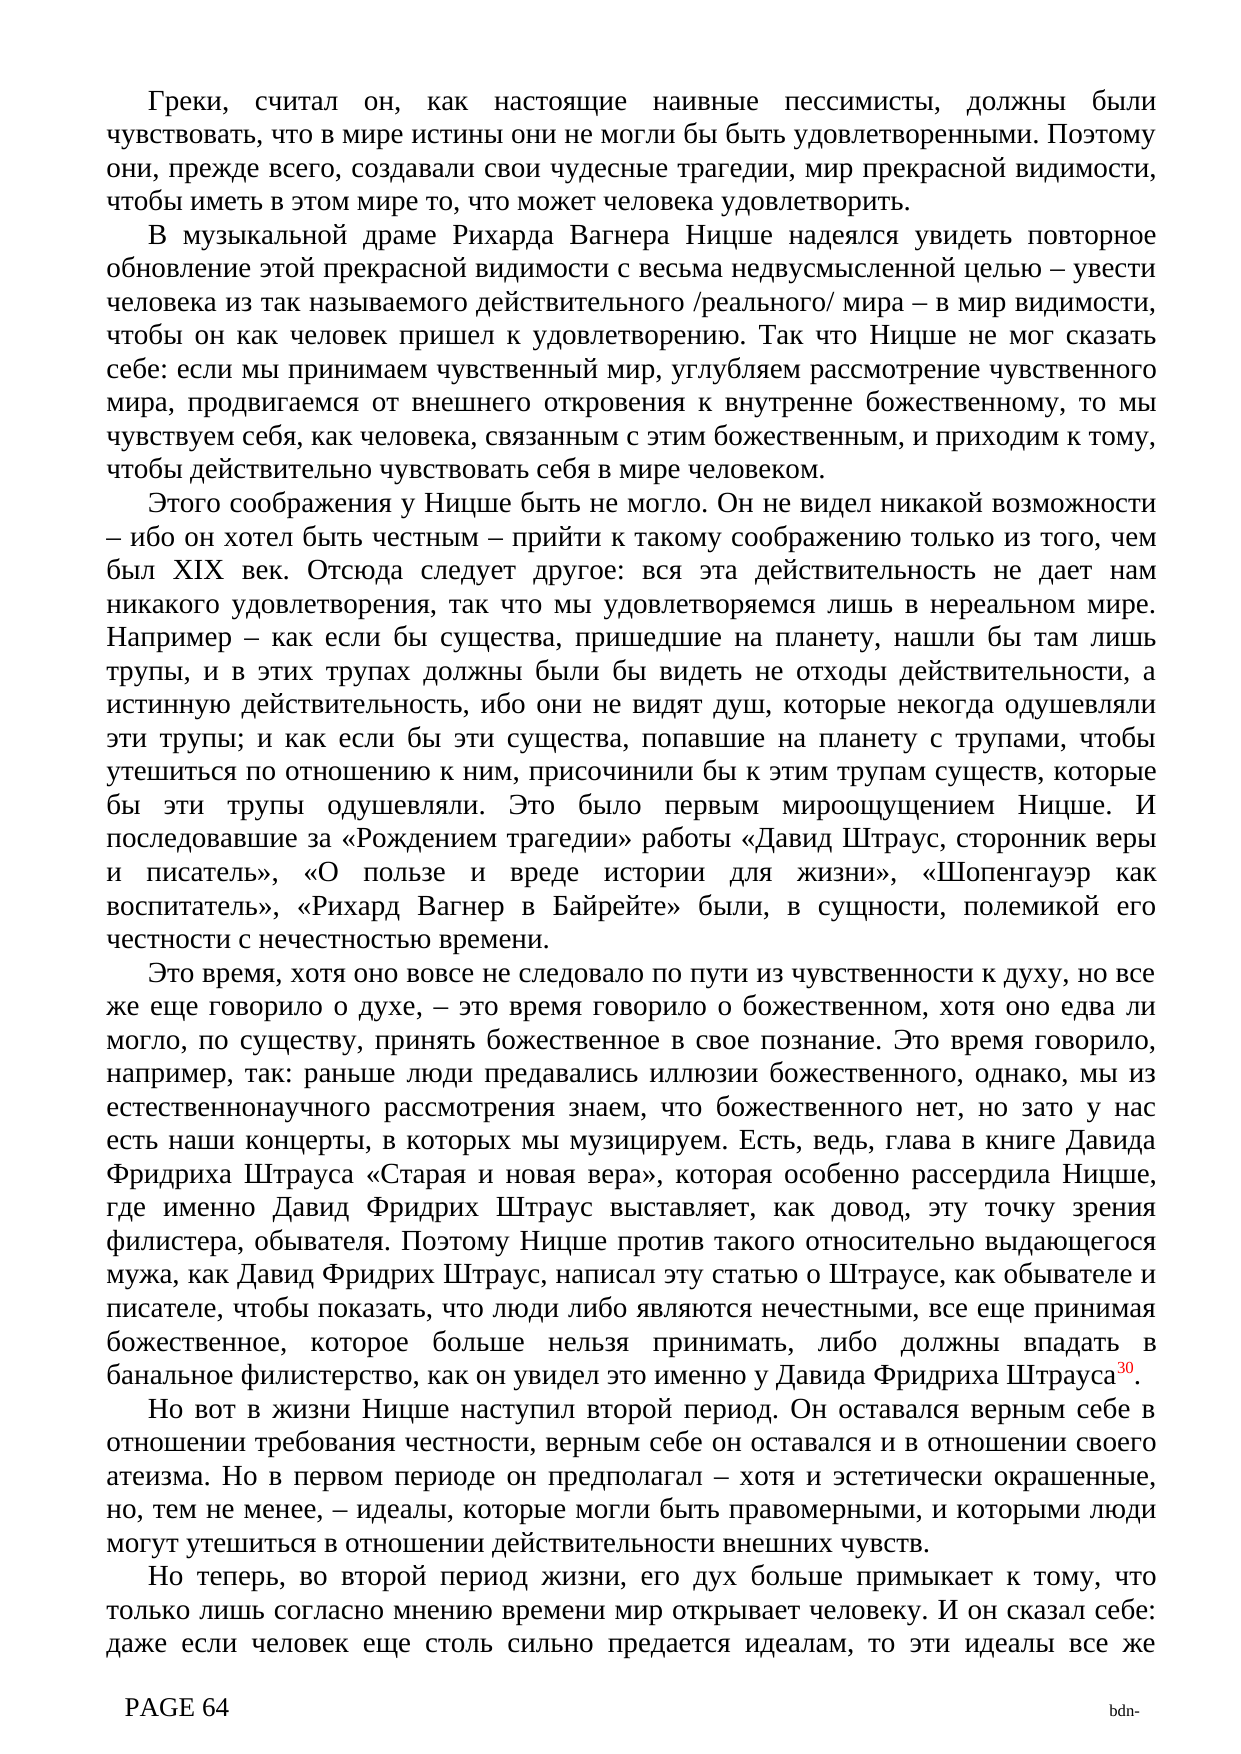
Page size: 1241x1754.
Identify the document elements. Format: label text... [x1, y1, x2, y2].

text Но теперь, во второй период жизни, его дух больше примыкает к тому, что только лишь согласно мнению времени мир открывает человеку. И он сказал себе: даже если человек еще столь сильно предается идеалам, то эти идеалы все же [106, 1558, 1157, 1659]
text Этого соображения у Ницше быть не могло. Он не видел никакой возможности – ибо он хотел быть честным – прийти к такому соображению только из того, чем был XIX век. Отсюда следует другое: вся эта действительность не дает нам никакого удовлетворения, так что мы удовлетворяемся лишь в нереальном мире. Например – как если бы существа, пришедшие на планету, нашли бы там лишь трупы, и в этих трупах должны были бы видеть не отходы действительности, а истинную действительность, ибо они не видят душ, которые некогда одушевляли эти трупы; и как если бы эти существа, попавшие на планету с трупами, чтобы утешиться по отношению к ним, присочинили бы к этим трупам существ, которые бы эти трупы одушевляли. Это было первым мироощущением Ницше. И последовавшие за «Рождением трагедии» работы «Давид Штраус, сторонник веры и писатель», «О пользе и вреде истории для жизни», «Шопенгауэр как воспитатель», «Рихард Вагнер в Байрейте» были, в сущности, полемикой его честности с нечестностью времени. [106, 485, 1157, 955]
text Греки, считал он, как настоящие наивные пессимисты, должны были чувствовать, что в мире истины они не могли бы быть удовлетворенными. Поэтому они, прежде всего, создавали свои чудесные трагедии, мир прекрасной видимости, чтобы иметь в этом мире то, что может человека удовлетворить. [106, 83, 1157, 217]
text В музыкальной драме Рихарда Вагнера Ницше надеялся увидеть повторное обновление этой прекрасной видимости с весьма недвусмысленной целью – увести человека из так называемого действительного /реального/ мира – в мир видимости, чтобы он как человек пришел к удовлетворению. Так что Ницше не мог сказать себе: если мы принимаем чувственный мир, углубляем рассмотрение чувственного мира, продвигаемся от внешнего откровения к внутренне божественному, то мы чувствуем себя, как человека, связанным с этим божественным, и приходим к тому, чтобы действительно чувствовать себя в мире человеком. [106, 217, 1157, 485]
text Но вот в жизни Ницше наступил второй период. Он оставался верным себе в отношении требования честности, верным себе он оставался и в отношении своего атеизма. Но в первом периоде он предполагал – хотя и эстетически окрашенные, но, тем не менее, – идеалы, которые могли быть правомерными, и которыми люди могут утешиться в отношении действительности внешних чувств. [106, 1391, 1157, 1558]
text Это время, хотя оно вовсе не следовало по пути из чувственности к духу, но все же еще говорило о духе, – это время говорило о божественном, хотя оно едва ли могло, по существу, принять божественное в свое познание. Это время говорило, например, так: раньше люди предавались иллюзии божественного, однако, мы из естественнонаучного рассмотрения знаем, что божественного нет, но зато у нас есть наши концерты, в которых мы музицируем. Есть, ведь, глава в книге Давида Фридриха Штрауса «Старая и новая вера», которая особенно рассердила Ницше, где именно Давид Фридрих Штраус выставляет, как довод, эту точку зрения филистера, обывателя. Поэтому Ницше против такого относительно выдающегося мужа, как Давид Фридрих Штраус, написал эту статью о Штраусе, как обывателе и писателе, чтобы показать, что люди либо являются нечестными, все еще принимая божественное, которое больше нельзя принимать, либо должны впадать в банальное филистерство, как он увидел это именно у Давида Фридриха Штрауса30. [106, 955, 1157, 1391]
